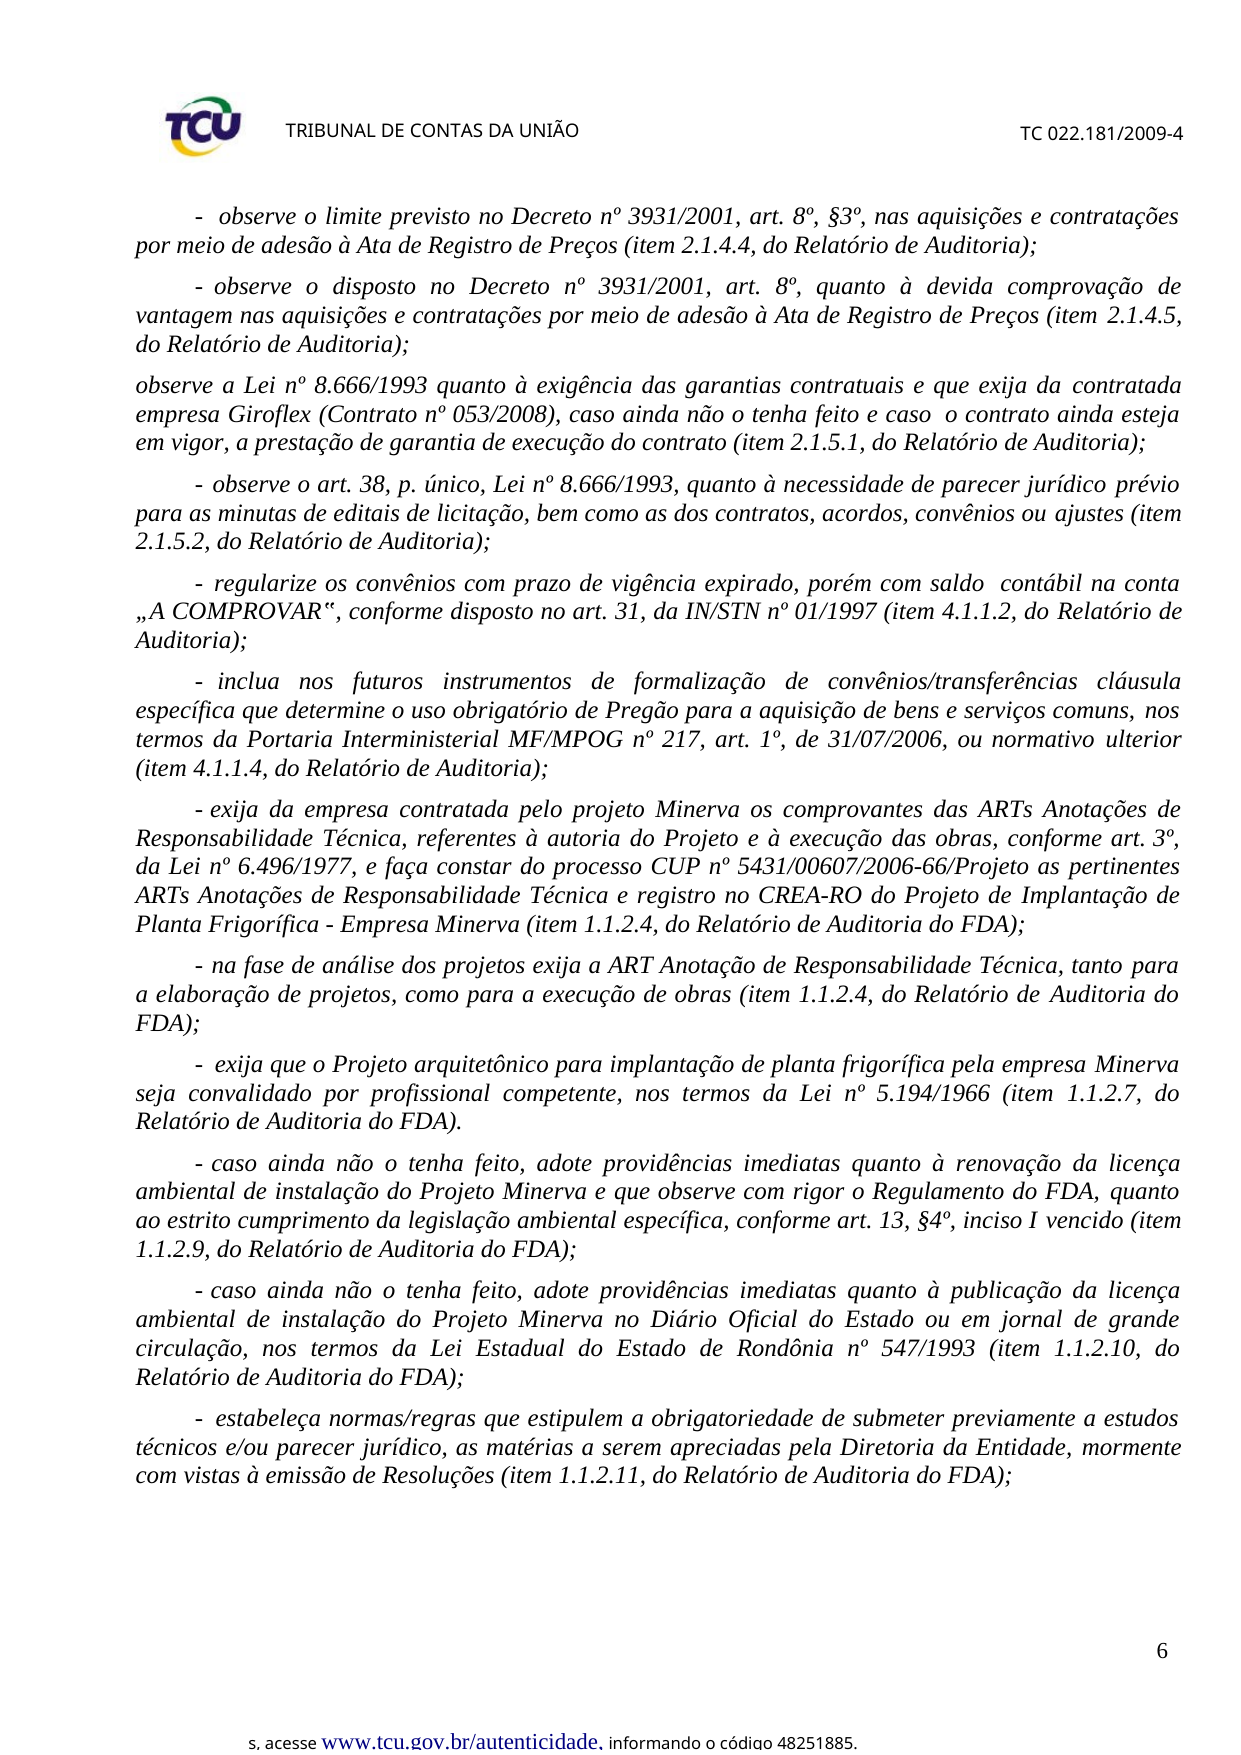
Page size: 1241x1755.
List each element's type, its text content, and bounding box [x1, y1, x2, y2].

list observe o limite previsto no Decreto nº 3931/2001, art. 8º, §3º, nas aquisições e contratações por meio de adesão à Ata de Registro de Preços (item 2.1.4.4, do Relatório de Auditoria); [135, 201, 1182, 259]
list observe o disposto no Decreto nº 3931/2001, art. 8º, quanto à devida comprovação de vantagem nas aquisições e contratações por meio de adesão à Ata de Registro de Preços (item 2.1.4.5, do Relatório de Auditoria); [135, 271, 1182, 357]
list observe o art. 38, p. único, Lei nº 8.666/1993, quanto à necessidade de parecer jurídico prévio para as minutas de editais de licitação, bem como as dos contratos, acordos, convênios ou ajustes (item 2.1.5.2, do Relatório de Auditoria); [135, 469, 1182, 555]
list regularize os convênios com prazo de vigência expirado, porém com saldo contábil na conta „A COMPROVAR‟, conforme disposto no art. 31, da IN/STN nº 01/1997 (item 4.1.1.2, do Relatório de Auditoria); [135, 568, 1182, 654]
list estabeleça normas/regras que estipulem a obrigatoriedade de submeter previamente a estudos técnicos e/ou parecer jurídico, as matérias a serem apreciadas pela Diretoria da Entidade, mormente com vistas à emissão de Resoluções (item 1.1.2.11, do Relatório de Auditoria do FDA); [135, 1403, 1182, 1489]
list exija que o Projeto arquitetônico para implantação de planta frigorífica pela empresa Minerva seja convalidado por profissional competente, nos termos da Lei nº 5.194/1966 (item 1.1.2.7, do Relatório de Auditoria do FDA). [135, 1049, 1182, 1135]
list exija da empresa contratada pelo projeto Minerva os comprovantes das ARTs Anotações de Responsabilidade Técnica, referentes à autoria do Projeto e à execução das obras, conforme art. 3º, da Lei nº 6.496/1977, e faça constar do processo CUP nº 5431/00607/2006-66/Projeto as pertinentes ARTs Anotações de Responsabilidade Técnica e registro no CREA-RO do Projeto de Implantação de Planta Frigorífica - Empresa Minerva (item 1.1.2.4, do Relatório de Auditoria do FDA); [135, 794, 1182, 938]
text observe a Lei nº 8.666/1993 quanto à exigência das garantias contratuais e que exija da contratada empresa Giroflex (Contrato nº 053/2008), caso ainda não o tenha feito e caso o contrato ainda esteja em vigor, a prestação de garantia de execução do contrato (item 2.1.5.1, do Relatório de Auditoria); [135, 370, 1182, 456]
list na fase de análise dos projetos exija a ART Anotação de Responsabilidade Técnica, tanto para a elaboração de projetos, como para a execução de obras (item 1.1.2.4, do Relatório de Auditoria do FDA); [135, 950, 1181, 1036]
list caso ainda não o tenha feito, adote providências imediatas quanto à renovação da licença ambiental de instalação do Projeto Minerva e que observe com rigor o Regulamento do FDA, quanto ao estrito cumprimento da legislação ambiental específica, conforme art. 13, §4º, inciso I vencido (item 1.1.2.9, do Relatório de Auditoria do FDA); [135, 1148, 1182, 1263]
list inclua nos futuros instrumentos de formalização de convênios/transferências cláusula específica que determine o uso obrigatório de Pregão para a aquisição de bens e serviços comuns, nos termos da Portaria Interministerial MF/MPOG nº 217, art. 1º, de 31/07/2006, ou normativo ulterior (item 4.1.1.4, do Relatório de Auditoria); [135, 666, 1182, 781]
list caso ainda não o tenha feito, adote providências imediatas quanto à publicação da licença ambiental de instalação do Projeto Minerva no Diário Oficial do Estado ou em jornal de grande circulação, nos termos da Lei Estadual do Estado de Rondônia nº 547/1993 (item 1.1.2.10, do Relatório de Auditoria do FDA); [135, 1275, 1182, 1390]
